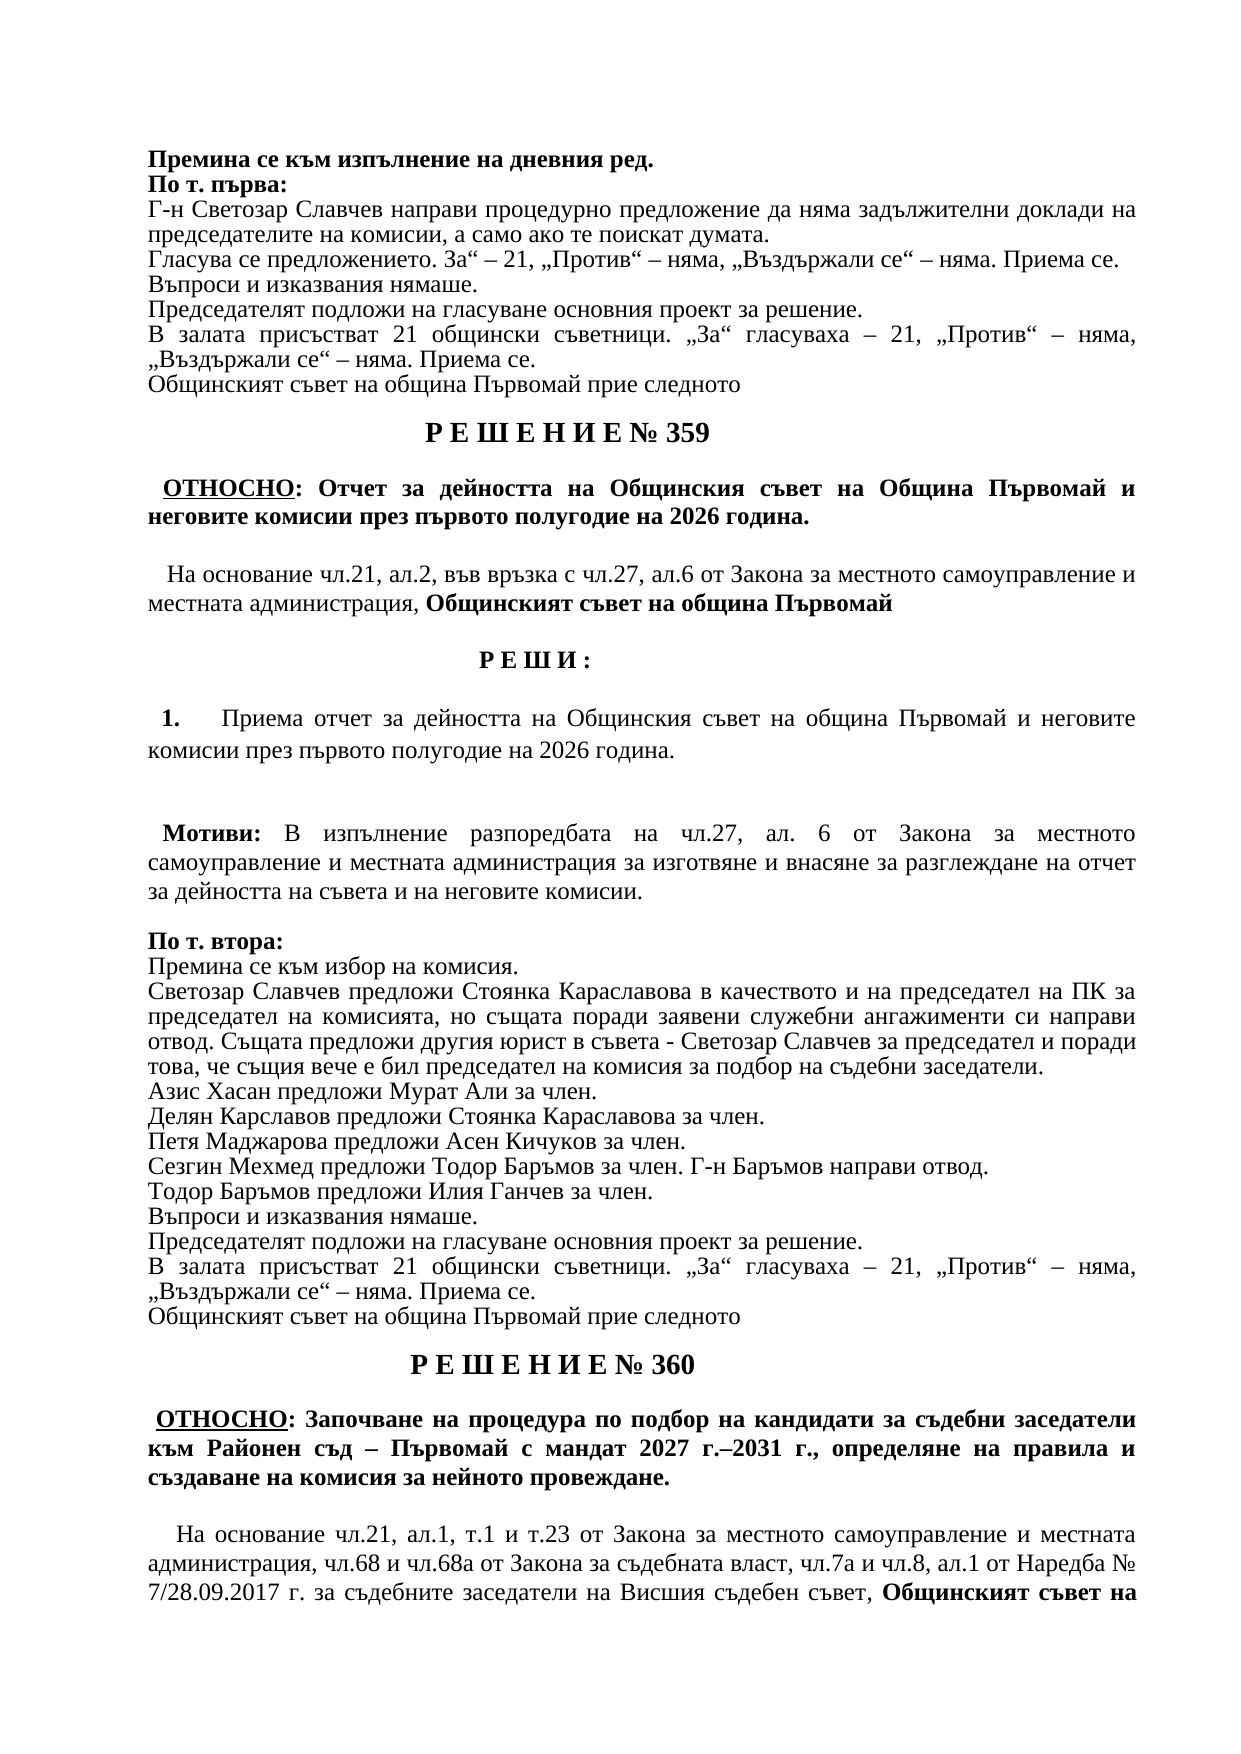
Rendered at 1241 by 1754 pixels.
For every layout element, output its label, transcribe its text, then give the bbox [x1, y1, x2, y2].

text На основание чл.21, ал.2, във връзка с чл.27, ал.6 от Закона за местното самоуправление и местната администрация, Общинският съвет на община Първомай [148, 559, 1137, 616]
text Председателят подложи на гласуване основния проект за решение. [148, 1229, 1137, 1254]
text Мотиви: В изпълнение разпоредбата на чл.27, ал. 6 от Закона за местното самоуправление и местната администрация за изготвяне и внасяне за разглеждане на отчет за дейността на съвета и на неговите комисии. [148, 818, 1137, 904]
text В залата присъстват 21 общински съветници. „За“ гласуваха – 21, „Против“ – няма, „Въздържали се“ – няма. Приема се. [148, 1254, 1137, 1304]
text По т. първа: [148, 173, 1137, 198]
text Азис Хасан предложи Мурат Али за член. [148, 1079, 1137, 1104]
text Премина се към изпълнение на дневния ред. [148, 148, 1137, 173]
text Г-н Светозар Славчев направи процедурно предложение да няма задължителни доклади на председателите на комисии, а само ако те поискат думата. [148, 198, 1137, 248]
text Премина се към избор на комисия. [148, 954, 1137, 979]
text Сезгин Мехмед предложи Тодор Баръмов за член. Г-н Баръмов направи отвод. [148, 1154, 1137, 1179]
text На основание чл.21, ал.1, т.1 и т.23 от Закона за местното самоуправление и местната администрация, чл.68 и чл.68а от Закона за съдебната власт, чл.7а и чл.8, ал.1 от Наредба № 7/28.09.2017 г. за съдебните заседатели на Висшия съдебен съвет, Общинският съвет на [148, 1519, 1137, 1606]
text Общинският съвет на община Първомай прие следното [148, 1304, 1137, 1329]
text Р Е Ш Е Н И Е № 360 [148, 1354, 1137, 1379]
text Р Е Ш Е Н И Е № 359 [148, 423, 1137, 448]
text В залата присъстват 21 общински съветници. „За“ гласуваха – 21, „Против“ – няма, „Въздържали се“ – няма. Приема се. [148, 323, 1137, 373]
text Делян Карславов предложи Стоянка Караславова за член. [148, 1104, 1137, 1129]
text Петя Маджарова предложи Асен Кичуков за член. [148, 1129, 1137, 1154]
text Р Е Ш И : [148, 645, 1137, 674]
text Въпроси и изказвания нямаше. [148, 273, 1137, 298]
list Приема отчет за дейността на Общинския съвет на община Първомай и неговите комисии през първото полугодие на 2026 година. [148, 703, 1137, 764]
text Тодор Баръмов предложи Илия Ганчев за член. [148, 1179, 1137, 1204]
text Въпроси и изказвания нямаше. [148, 1204, 1137, 1229]
text ОТНОСНО: Започване на процедура по подбор на кандидати за съдебни заседатели към Районен съд – Първомай с мандат 2027 г.–2031 г., определяне на правила и създаване на комисия за нейното провеждане. [148, 1404, 1137, 1491]
text Светозар Славчев предложи Стоянка Караславова в качеството и на председател на ПК за председател на комисията, но същата поради заявени служебни ангажименти си направи отвод. Същата предложи другия юрист в съвета - Светозар Славчев за председател и поради това, че същия вече е бил председател на комисия за подбор на съдебни заседатели. [148, 979, 1137, 1079]
text Председателят подложи на гласуване основния проект за решение. [148, 298, 1137, 323]
text ОТНОСНО: Отчет за дейността на Общинския съвет на Община Първомай и неговите комисии през първото полугодие на 2026 година. [148, 473, 1137, 530]
text Общинският съвет на община Първомай прие следното [148, 373, 1137, 398]
text По т. втора: [148, 929, 1137, 954]
text Гласува се предложението. За“ – 21, „Против“ – няма, „Въздържали се“ – няма. Приема се. [148, 248, 1137, 273]
